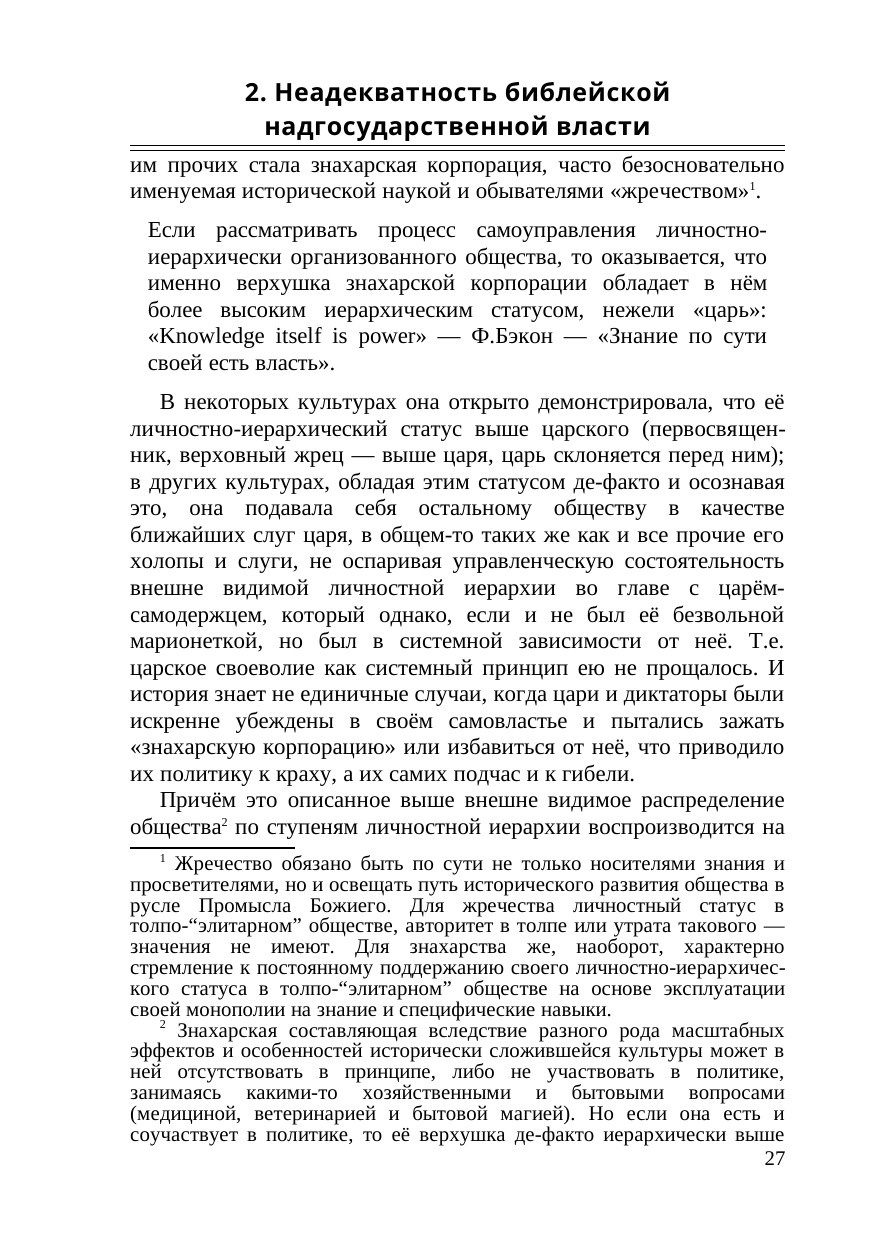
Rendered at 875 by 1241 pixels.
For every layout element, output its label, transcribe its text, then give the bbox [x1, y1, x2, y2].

text Знахарская составляющая вследствие разного рода масштабных эффектов и особенностей исторически сложившейся культуры может в ней отсутствовать в принципе, либо не участвовать в политике, занимаясь какими-то хозяйственными и бытовыми вопросами (медициной, ветеринарией и бытовой магией). Но если она есть и соучаствует в политике, то её верхушка де-факто иерархически выше [130, 1020, 785, 1145]
text Жречество обязано быть по сути не только носителями знания и просветителями, но и освещать путь исторического развития общества в русле Промысла Божиего. Для жречества личностный статус в толпо-“элитарном” обществе, авторитет в толпе или утрата такового — значения не имеют. Для знахарства же, наоборот, характерно стремление к постоянному поддержанию своего личностно-иерар­хи­чес­кого статуса в толпо-“элитарном” обществе на основе эксплуатации своей монополии на знание и специфические навыки. [130, 854, 785, 1020]
text Если рассматривать процесс самоуправления личностно-иерархически организованного общества, то оказывается, что именно верхушка знахарской корпорации обладает в нём более высоким иерархическим статусом, нежели «царь»: «Knowledge itself is power» — Ф.Бэкон — «Знание по сути своей есть власть». [148, 216, 768, 375]
text В некоторых культурах она открыто демонстрировала, что её личностно-иерархический статус выше царского (первосвя­щен­ник, верховный жрец — выше царя, царь склоняется перед ним); в других культурах, обладая этим статусом де-факто и осознавая это, она подавала себя остальному обществу в качестве ближайших слуг царя, в общем-то таких же как и все прочие его холопы и слуги, не оспаривая управленческую состоятельность внешне видимой личностной иерархии во главе с царём-самодержцем, который однако, если и не был её безвольной марионеткой, но был в системной зависимости от неё. Т.е. царское своеволие как системный принцип ею не прощалось. И история знает не единичные случаи, когда цари и диктаторы были искренне убеждены в своём самовластье и пытались зажать «знахарскую корпорацию» или избавиться от неё, что приводило их политику к краху, а их самих подчас и к гибели. [130, 388, 785, 786]
text Причём это описанное выше внешне видимое распределение общества по ступеням личностной иерархии воспроизводится на [130, 786, 785, 839]
text им прочих стала знахарская корпорация, часто безосновательно именуемая исторической наукой и обывателями «жре­чест­вом». [130, 151, 785, 203]
